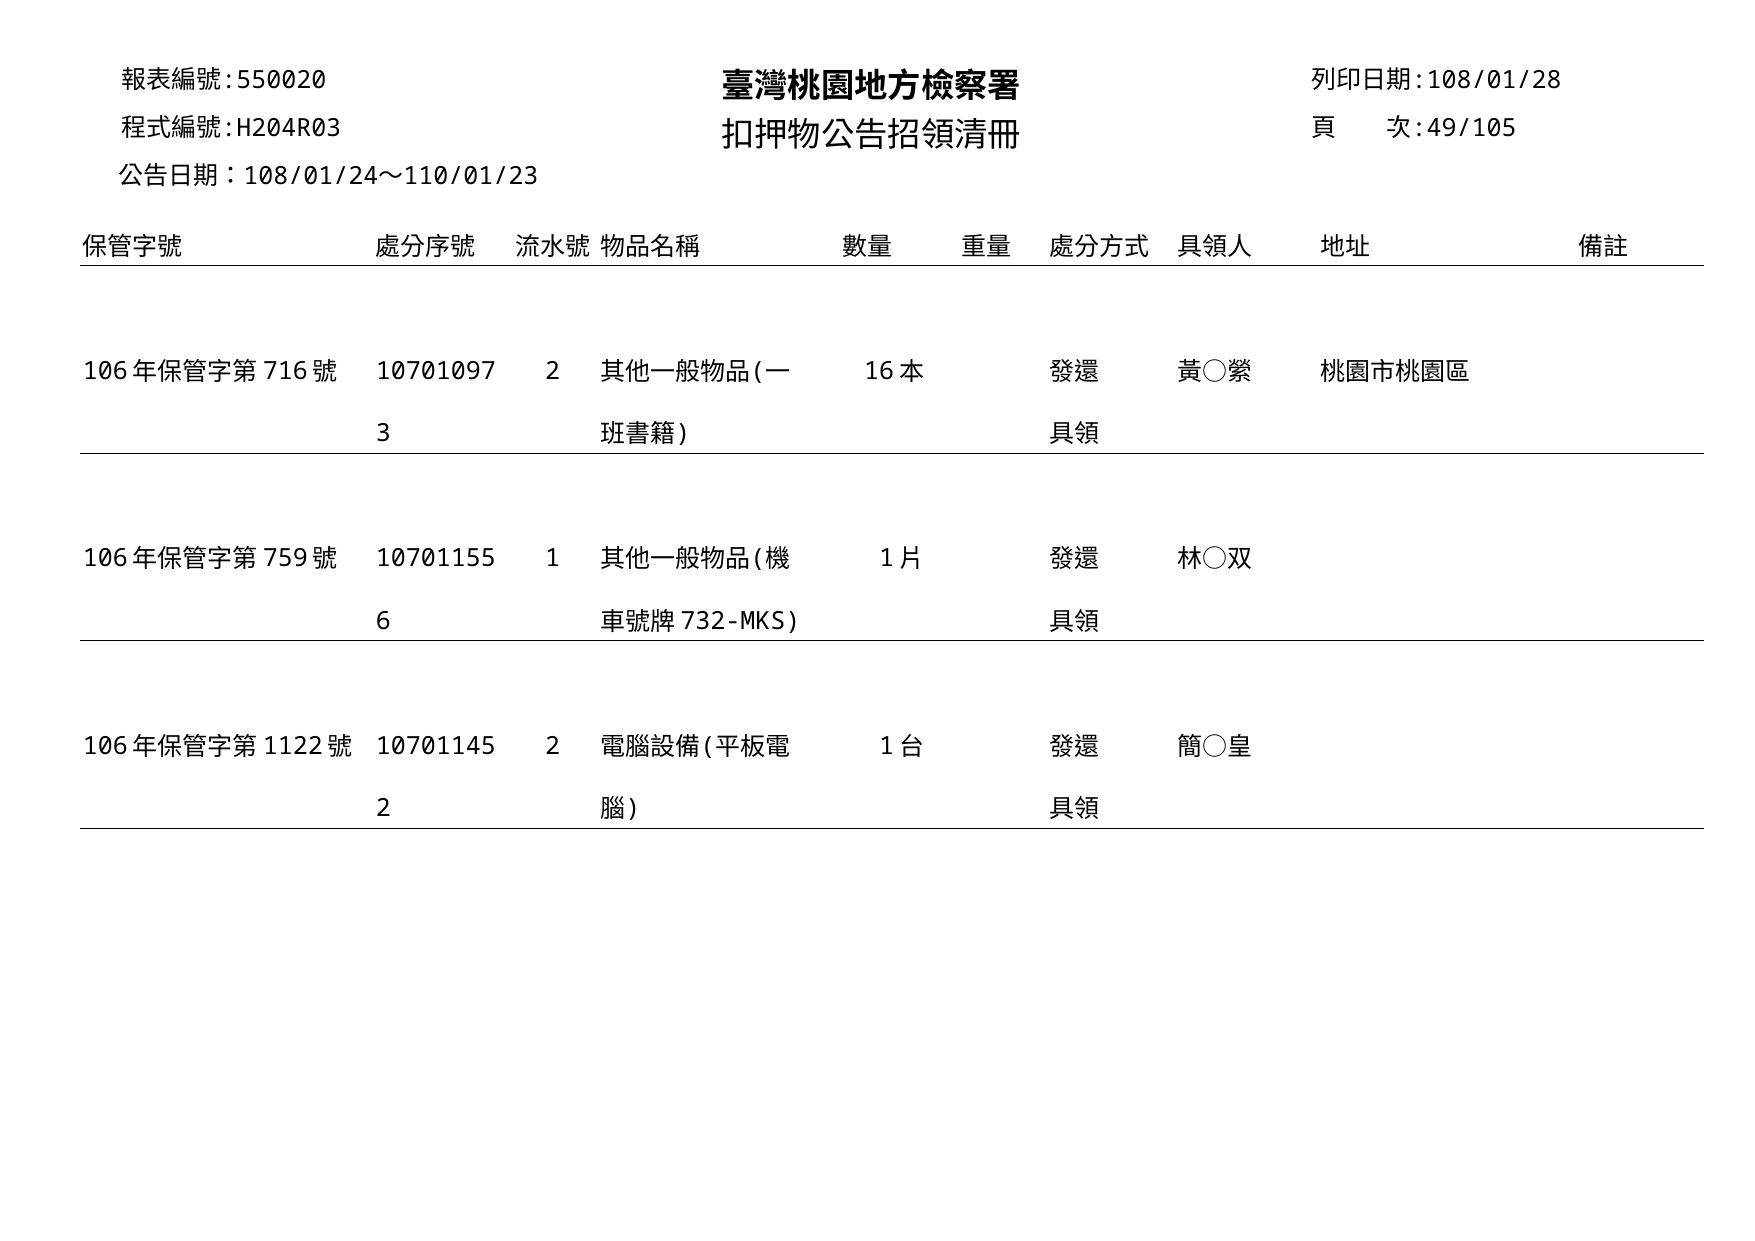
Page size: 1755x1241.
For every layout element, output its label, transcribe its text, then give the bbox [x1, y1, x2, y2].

table_cell 106年保管字第1122號 [80, 641, 373, 828]
table_cell 黃○縈 [1175, 266, 1317, 453]
table_header 數量 [808, 203, 927, 265]
table_cell 107010973 [373, 266, 507, 453]
table_header 處分方式 [1046, 203, 1175, 265]
table_cell 發還 具領 [1046, 454, 1175, 640]
table_cell [1575, 266, 1704, 453]
table_cell 107011556 [373, 454, 507, 640]
table_cell 106年保管字第759號 [80, 454, 373, 640]
table_cell 106年保管字第716號 [80, 266, 373, 453]
table_cell [1575, 641, 1704, 828]
table_cell 16本 [808, 266, 927, 453]
table_cell 2 [507, 641, 597, 828]
table_cell [927, 266, 1046, 453]
table_cell [1575, 454, 1704, 640]
table_cell 其他一般物品(一班書籍) [597, 266, 807, 453]
table_cell 簡○皇 [1175, 641, 1317, 828]
table_cell 2 [507, 266, 597, 453]
table_cell 107011452 [373, 641, 507, 828]
table_header 具領人 [1175, 203, 1317, 265]
table_header 地址 [1317, 203, 1575, 265]
table_header 物品名稱 [597, 203, 807, 265]
table_cell [927, 454, 1046, 640]
table_cell 1台 [808, 641, 927, 828]
table_cell 1 [507, 454, 597, 640]
table_cell 其他一般物品(機車號牌732-MKS) [597, 454, 807, 640]
table_cell 發還 具領 [1046, 641, 1175, 828]
table_header 保管字號 [80, 203, 373, 265]
table_header 重量 [927, 203, 1046, 265]
table_cell [927, 641, 1046, 828]
table_cell 電腦設備(平板電腦) [597, 641, 807, 828]
table_header 備註 [1575, 203, 1704, 265]
table_cell [1317, 641, 1575, 828]
table_cell [1317, 454, 1575, 640]
table_cell 1片 [808, 454, 927, 640]
table_cell 桃園市桃園區 [1317, 266, 1575, 453]
table_header 流水號 [507, 203, 597, 265]
table_cell 發還 具領 [1046, 266, 1175, 453]
table_header 處分序號 [373, 203, 507, 265]
table_cell 林○双 [1175, 454, 1317, 640]
